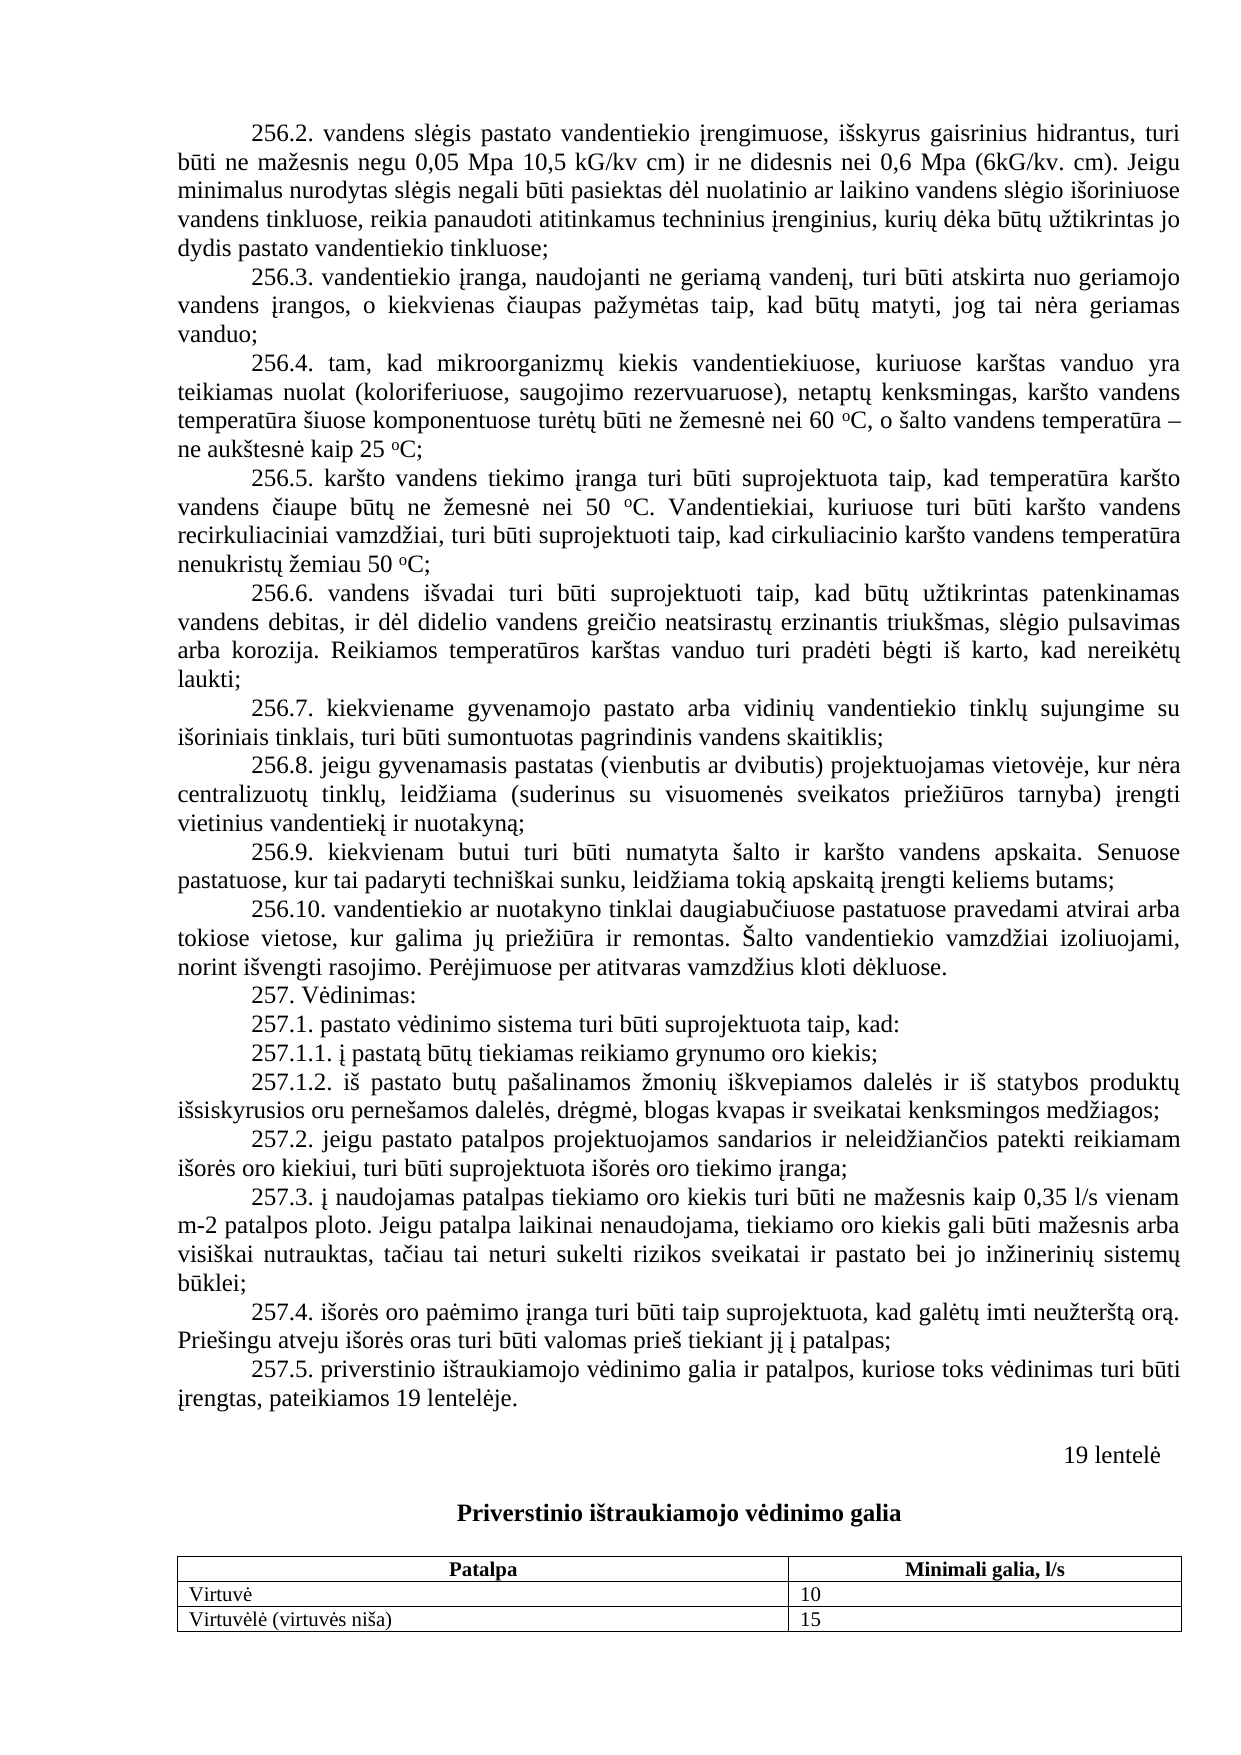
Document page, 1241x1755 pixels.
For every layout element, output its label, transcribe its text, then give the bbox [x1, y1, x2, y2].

text 256.3. vandentiekio įranga, naudojanti ne geriamą vandenį, turi būti atskirta nuo geriamojo vandens įrangos, o kiekvienas čiaupas pažymėtas taip, kad būtų matyti, jog tai nėra geriamas vanduo; [177, 262, 1181, 348]
text 256.10. vandentiekio ar nuotakyno tinklai daugiabučiuose pastatuose pravedami atvirai arba tokiose vietose, kur galima jų priežiūra ir remontas. Šalto vandentiekio vamzdžiai izoliuojami, norint išvengti rasojimo. Perėjimuose per atitvaras vamzdžius kloti dėkluose. [177, 894, 1181, 981]
text 256.8. jeigu gyvenamasis pastatas (vienbutis ar dvibutis) projektuojamas vietovėje, kur nėra centralizuotų tinklų, leidžiama (suderinus su visuomenės sveikatos priežiūros tarnyba) įrengti vietinius vandentiekį ir nuotakyną; [177, 751, 1181, 837]
table_cell 10 [789, 1582, 1181, 1606]
text Priverstinio ištraukiamojo vėdinimo galia [177, 1498, 1181, 1527]
text 256.5. karšto vandens tiekimo įranga turi būti suprojektuota taip, kad temperatūra karšto vandens čiaupe būtų ne žemesnė nei 50 oC. Vandentiekiai, kuriuose turi būti karšto vandens recirkuliaciniai vamzdžiai, turi būti suprojektuoti taip, kad cirkuliacinio karšto vandens temperatūra nenukristų žemiau 50 oC; [177, 463, 1181, 578]
text 257. Vėdinimas: [177, 981, 1181, 1009]
text 256.2. vandens slėgis pastato vandentiekio įrengimuose, išskyrus gaisrinius hidrantus, turi būti ne mažesnis negu 0,05 Mpa 10,5 kG/kv cm) ir ne didesnis nei 0,6 Mpa (6kG/kv. cm). Jeigu minimalus nurodytas slėgis negali būti pasiektas dėl nuolatinio ar laikino vandens slėgio išoriniuose vandens tinkluose, reikia panaudoti atitinkamus techninius įrenginius, kurių dėka būtų užtikrintas jo dydis pastato vandentiekio tinkluose; [177, 118, 1181, 262]
text 256.6. vandens išvadai turi būti suprojektuoti taip, kad būtų užtikrintas patenkinamas vandens debitas, ir dėl didelio vandens greičio neatsirastų erzinantis triukšmas, slėgio pulsavimas arba korozija. Reikiamos temperatūros karštas vanduo turi pradėti bėgti iš karto, kad nereikėtų laukti; [177, 578, 1181, 693]
table_header Minimali galia, l/s [789, 1557, 1181, 1581]
text 257.4. išorės oro paėmimo įranga turi būti taip suprojektuota, kad galėtų imti neužterštą orą. Priešingu atveju išorės oras turi būti valomas prieš tiekiant jį į patalpas; [177, 1297, 1181, 1354]
table_cell Virtuvė [178, 1582, 788, 1606]
text 257.5. priverstinio ištraukiamojo vėdinimo galia ir patalpos, kuriose toks vėdinimas turi būti įrengtas, pateikiamos 19 lentelėje. [177, 1354, 1181, 1412]
text 257.3. į naudojamas patalpas tiekiamo oro kiekis turi būti ne mažesnis kaip 0,35 l/s vienam m-2 patalpos ploto. Jeigu patalpa laikinai nenaudojama, tiekiamo oro kiekis gali būti mažesnis arba visiškai nutrauktas, tačiau tai neturi sukelti rizikos sveikatai ir pastato bei jo inžinerinių sistemų būklei; [177, 1182, 1181, 1297]
text 256.9. kiekvienam butui turi būti numatyta šalto ir karšto vandens apskaita. Senuose pastatuose, kur tai padaryti techniškai sunku, leidžiama tokią apskaitą įrengti keliems butams; [177, 837, 1181, 894]
text 19 lentelė [177, 1441, 1181, 1469]
text 257.2. jeigu pastato patalpos projektuojamos sandarios ir neleidžiančios patekti reikiamam išorės oro kiekiui, turi būti suprojektuota išorės oro tiekimo įranga; [177, 1124, 1181, 1182]
table_header Patalpa [178, 1557, 788, 1581]
text 257.1. pastato vėdinimo sistema turi būti suprojektuota taip, kad: [177, 1009, 1181, 1038]
text 257.1.2. iš pastato butų pašalinamos žmonių iškvepiamos dalelės ir iš statybos produktų išsiskyrusios oru pernešamos dalelės, drėgmė, blogas kvapas ir sveikatai kenksmingos medžiagos; [177, 1067, 1181, 1124]
table_cell Virtuvėlė (virtuvės niša) [178, 1607, 788, 1631]
text 257.1.1. į pastatą būtų tiekiamas reikiamo grynumo oro kiekis; [177, 1038, 1181, 1067]
text 256.7. kiekviename gyvenamojo pastato arba vidinių vandentiekio tinklų sujungime su išoriniais tinklais, turi būti sumontuotas pagrindinis vandens skaitiklis; [177, 693, 1181, 751]
text 256.4. tam, kad mikroorganizmų kiekis vandentiekiuose, kuriuose karštas vanduo yra teikiamas nuolat (koloriferiuose, saugojimo rezervuaruose), netaptų kenksmingas, karšto vandens temperatūra šiuose komponentuose turėtų būti ne žemesnė nei 60 oC, o šalto vandens temperatūra – ne aukštesnė kaip 25 oC; [177, 348, 1181, 463]
table_cell 15 [789, 1607, 1181, 1631]
